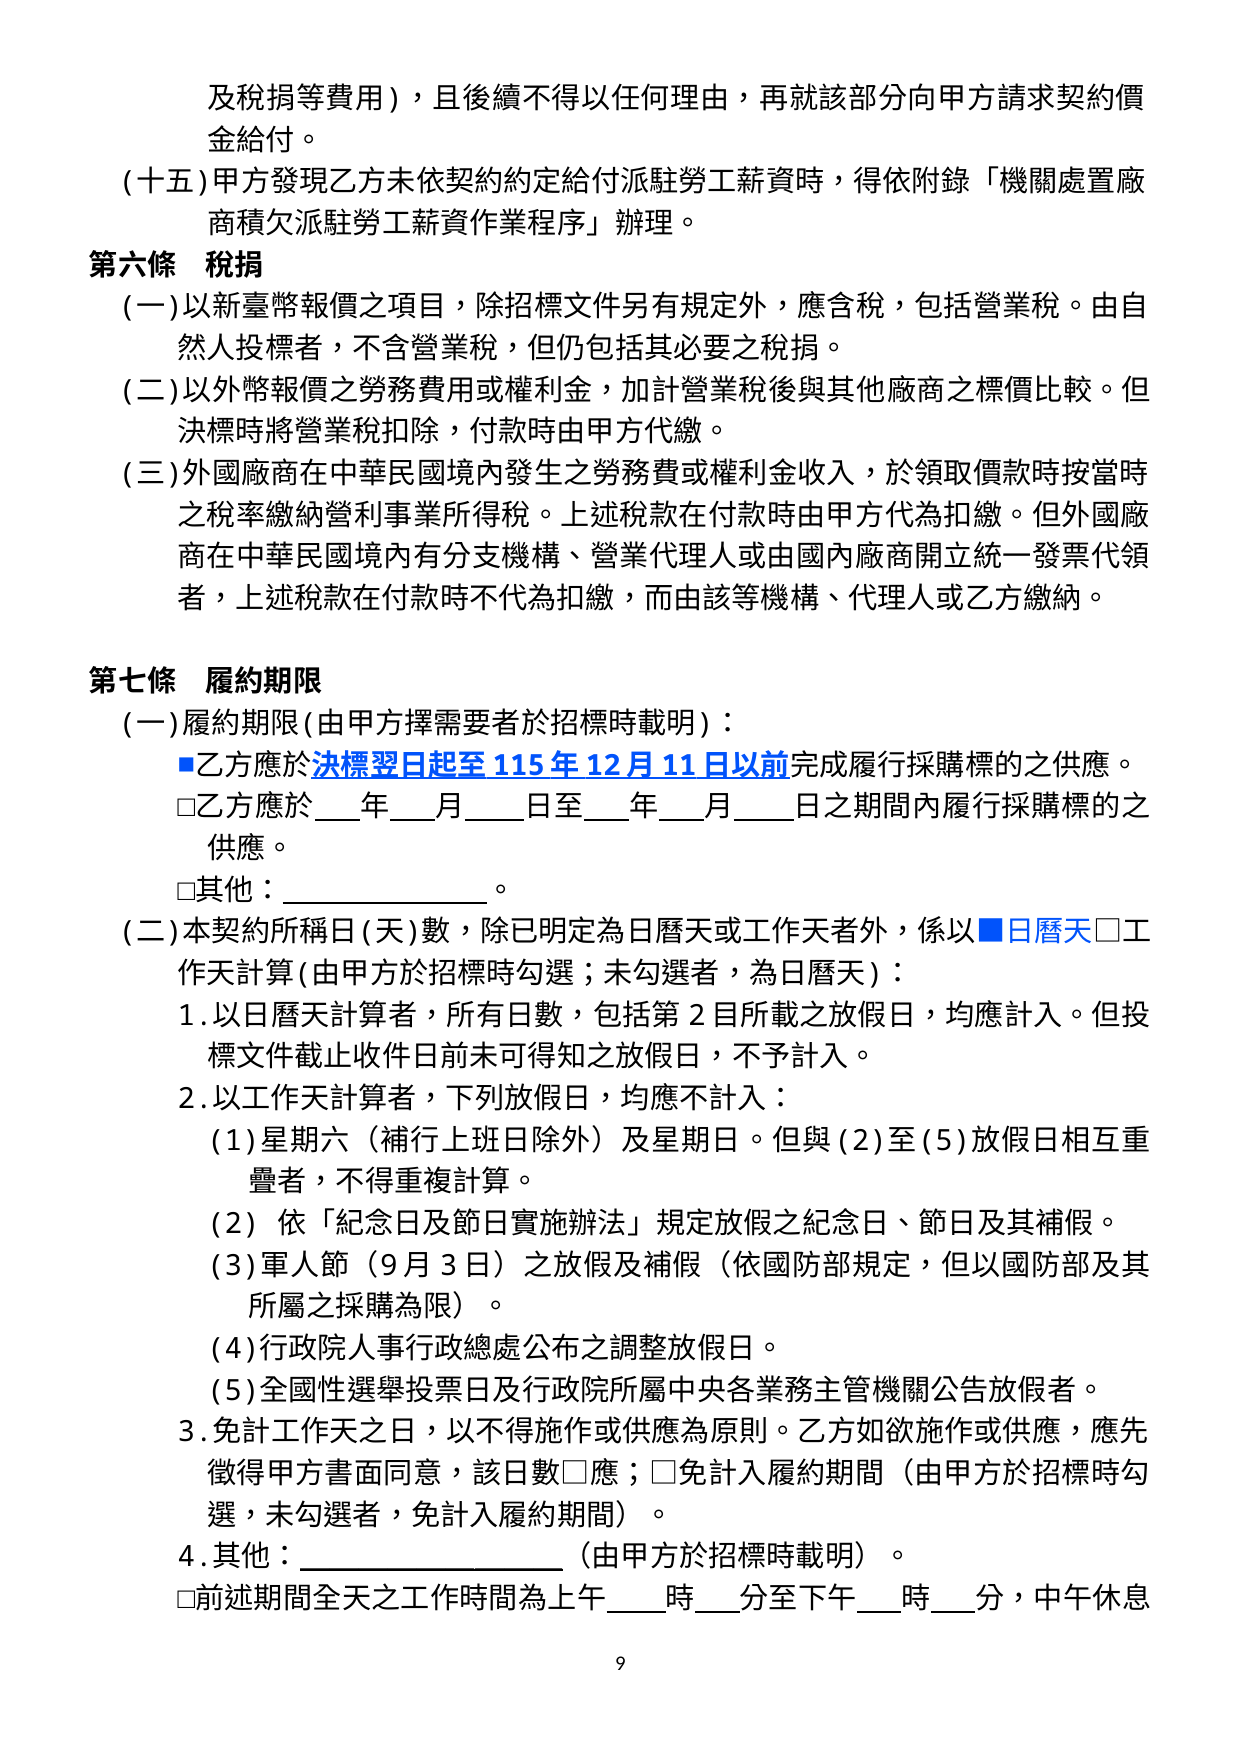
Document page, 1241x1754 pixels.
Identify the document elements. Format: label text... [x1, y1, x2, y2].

text 4.其他：＿＿＿＿＿＿＿＿＿（由甲方於招標時載明）。 [177, 1533, 1152, 1575]
text (5)全國性選舉投票日及行政院所屬中央各業務主管機關公告放假者。 [207, 1367, 1152, 1408]
text (一)履約期限(由甲方擇需要者於招標時載明)： [118, 700, 1152, 742]
text (3)軍人節（9月3日）之放假及補假（依國防部規定，但以國防部及其所屬之採購為限）。 [207, 1242, 1152, 1325]
text □乙方應於 年 月 日至 年 月 日之期間內履行採購標的之供應。 [177, 783, 1152, 867]
text 1.以日曆天計算者，所有日數，包括第2目所載之放假日，均應計入。但投標文件截止收件日前未可得知之放假日，不予計入。 [177, 992, 1152, 1075]
text 第七條 履約期限 [89, 658, 1152, 700]
text 及稅捐等費用)，且後續不得以任何理由，再就該部分向甲方請求契約價金給付。 [118, 75, 1146, 158]
text 2.以工作天計算者，下列放假日，均應不計入： [177, 1075, 1152, 1117]
text (4)行政院人事行政總處公布之調整放假日。 [207, 1325, 1152, 1367]
text (二)以外幣報價之勞務費用或權利金，加計營業稅後與其他廠商之標價比較。但決標時將營業稅扣除，付款時由甲方代繳。 [118, 367, 1152, 450]
text (三)外國廠商在中華民國境內發生之勞務費或權利金收入，於領取價款時按當時之稅率繳納營利事業所得稅。上述稅款在付款時由甲方代為扣繳。但外國廠商在中華民國境內有分支機構、營業代理人或由國內廠商開立統一發票代領者，上述稅款在付款時不代為扣繳，而由該等機構、代理人或乙方繳納。 [118, 450, 1152, 617]
text (一)以新臺幣報價之項目，除招標文件另有規定外，應含稅，包括營業稅。由自然人投標者，不含營業稅，但仍包括其必要之稅捐。 [118, 283, 1152, 367]
text ■乙方應於決標翌日起至115年12月11日以前完成履行採購標的之供應。 [177, 742, 1152, 783]
text □前述期間全天之工作時間為上午 時 分至下午 時 分，中午休息 [177, 1575, 1152, 1617]
text (2) 依「紀念日及節日實施辦法」規定放假之紀念日、節日及其補假。 [207, 1200, 1152, 1242]
text (1)星期六（補行上班日除外）及星期日。但與(2)至(5)放假日相互重疊者，不得重複計算。 [207, 1117, 1152, 1200]
text 第六條 稅捐 [89, 242, 1152, 283]
text (十五)甲方發現乙方未依契約約定給付派駐勞工薪資時，得依附錄「機關處置廠商積欠派駐勞工薪資作業程序」辦理。 [118, 158, 1146, 242]
text (二)本契約所稱日(天)數，除已明定為日曆天或工作天者外，係以■日曆天□工作天計算(由甲方於招標時勾選；未勾選者，為日曆天)： [118, 908, 1152, 992]
text 3.免計工作天之日，以不得施作或供應為原則。乙方如欲施作或供應，應先徵得甲方書面同意，該日數□應；□免計入履約期間（由甲方於招標時勾選，未勾選者，免計入履約期間）。 [177, 1408, 1152, 1533]
text □其他： 。 [177, 867, 1152, 908]
